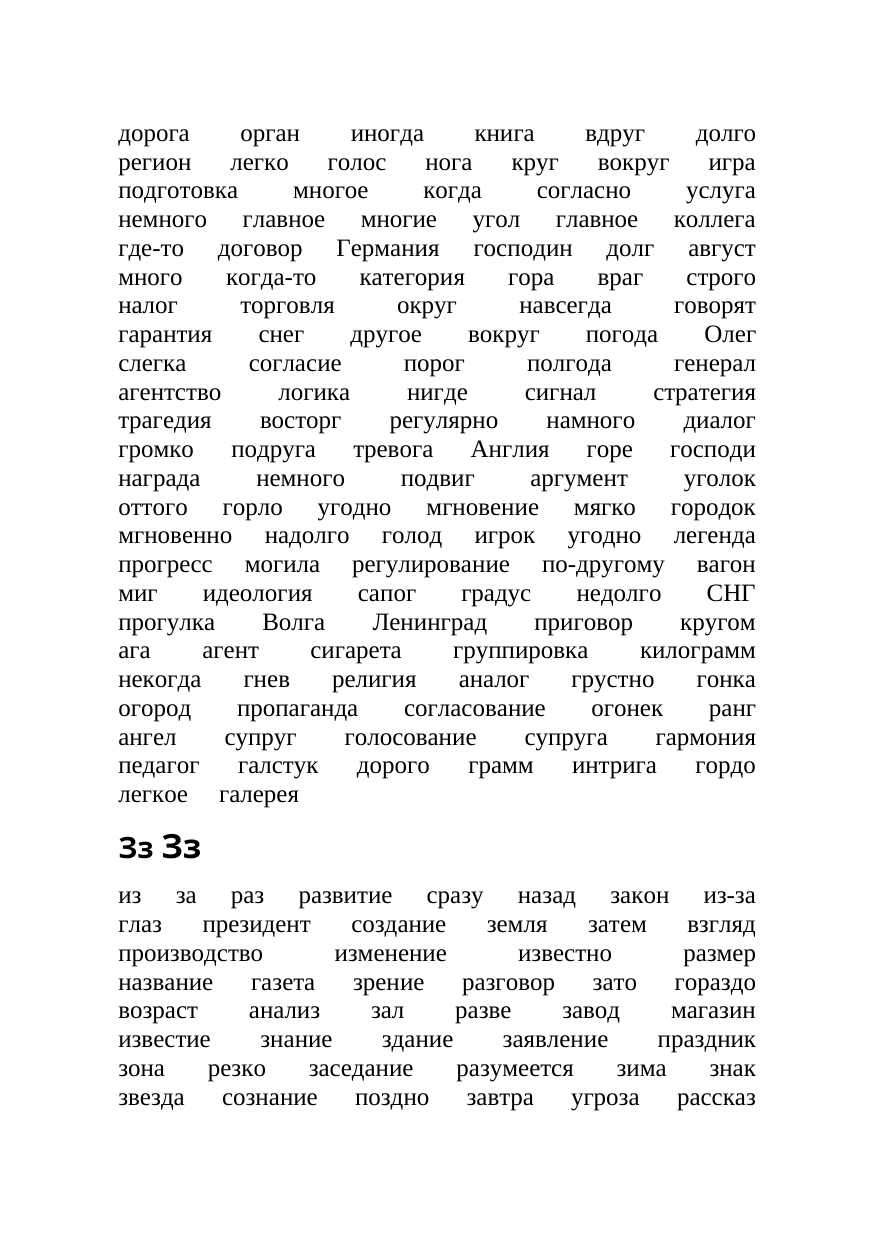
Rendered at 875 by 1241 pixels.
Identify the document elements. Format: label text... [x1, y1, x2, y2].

subtitle Зз Зз [118, 823, 756, 868]
text из за раз развитие сразу назад закон из-за глаз президент создание земля затем взгляд производство изменение известно размер название газета зрение разговор зато гораздо возраст анализ зал разве завод магазин известие знание здание заявление праздник зона резко заседание разумеется зима знак звезда сознание поздно завтра угроза рассказ [118, 881, 756, 1111]
text дорога орган иногда книга вдруг долго регион легко голос нога круг вокруг игра подготовка многое когда согласно услуга немного главное многие угол главное коллега где-то договор Германия господин долг август много когда-то категория гора враг строго налог торговля округ навсегда говорят гарантия снег другое вокруг погода Олег слегка согласие порог полгода генерал агентство логика нигде сигнал стратегия трагедия восторг регулярно намного диалог громко подруга тревога Англия горе господи награда немного подвиг аргумент уголок оттого горло угодно мгновение мягко городок мгновенно надолго голод игрок угодно легенда прогресс могила регулирование по-другому вагон миг идеология сапог градус недолго СНГ прогулка Волга Ленинград приговор кругом ага агент сигарета группировка килограмм некогда гнев религия аналог грустно гонка огород пропаганда согласование огонек ранг ангел супруг голосование супруга гармония педагог галстук дорого грамм интрига гордо легкое галерея [118, 118, 756, 808]
